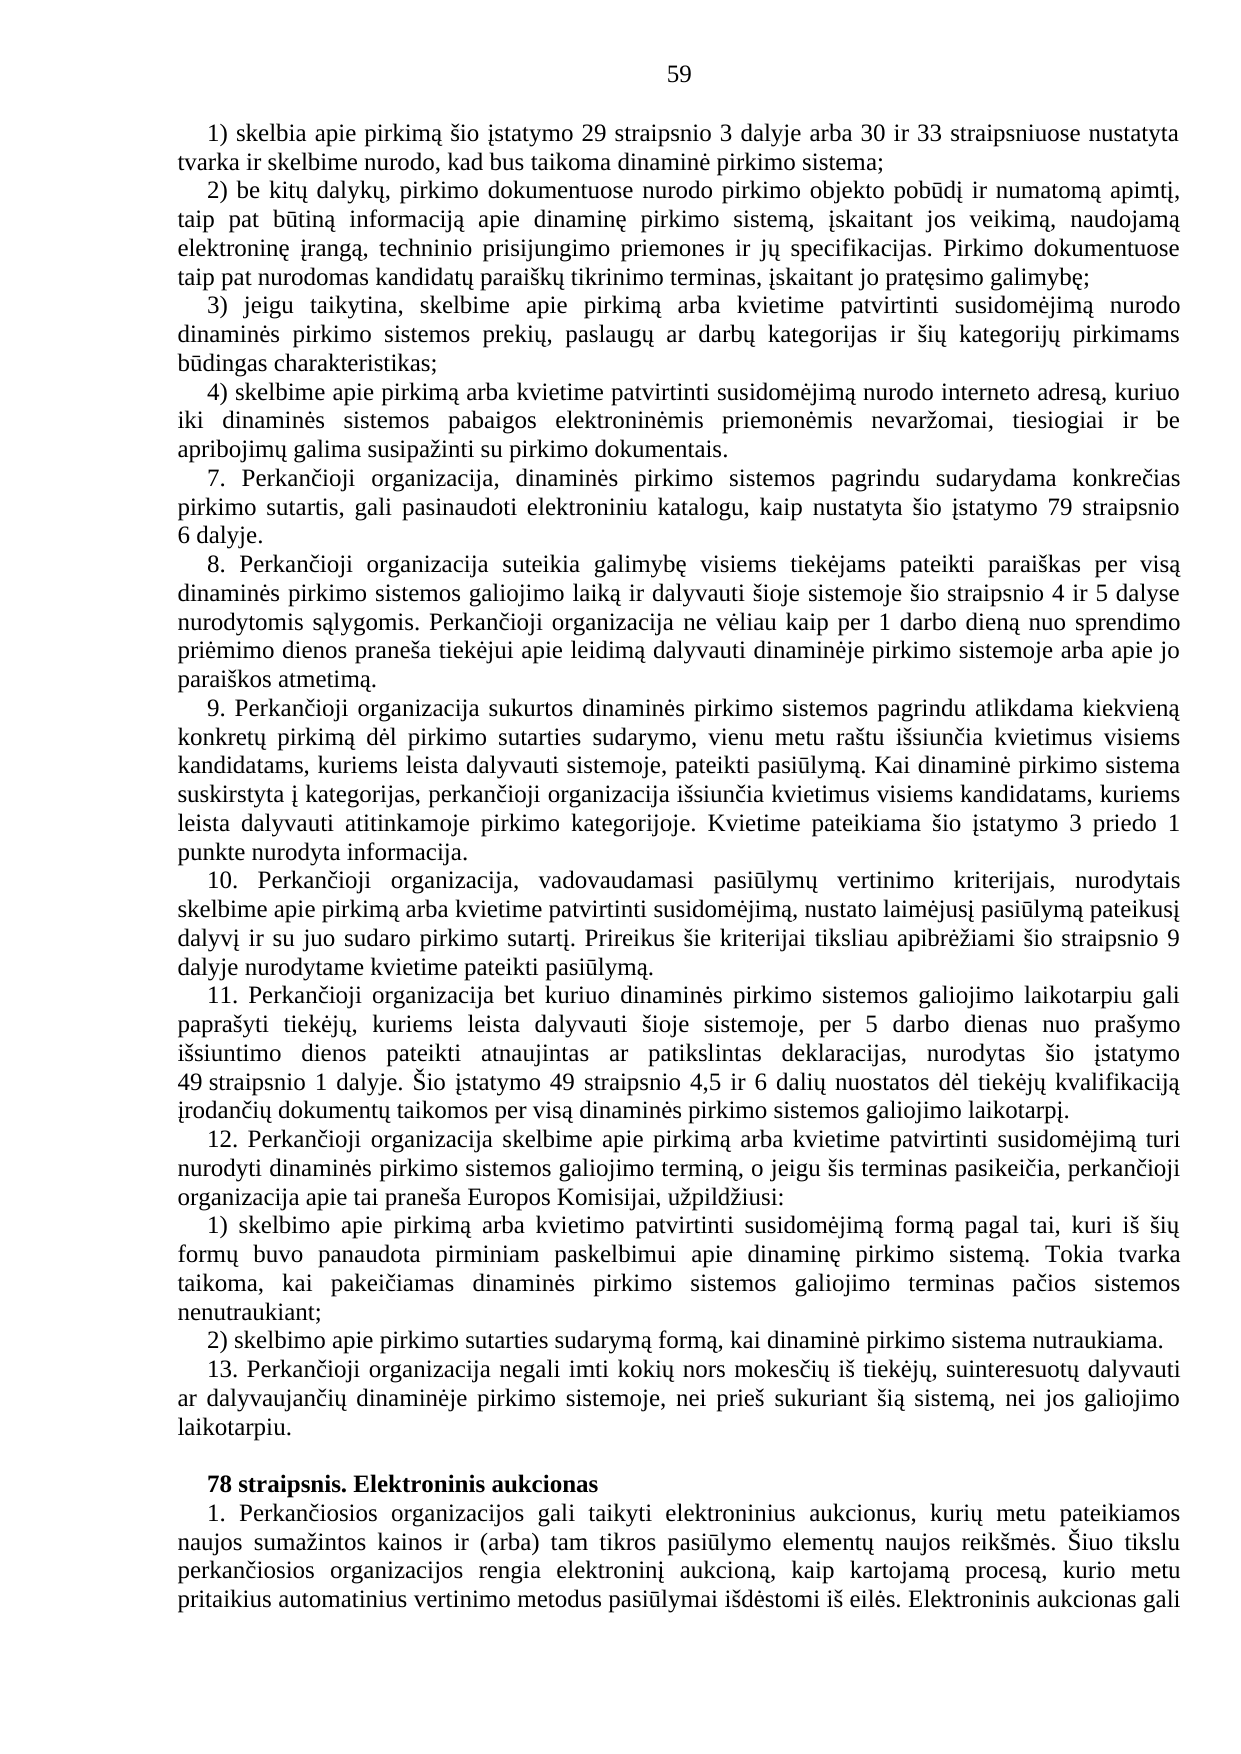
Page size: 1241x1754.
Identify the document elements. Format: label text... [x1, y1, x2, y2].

text 10. Perkančioji organizacija, vadovaudamasi pasiūlymų vertinimo kriterijais, nurodytais skelbime apie pirkimą arba kvietime patvirtinti susidomėjimą, nustato laimėjusį pasiūlymą pateikusį dalyvį ir su juo sudaro pirkimo sutartį. Prireikus šie kriterijai tiksliau apibrėžiami šio straipsnio 9 dalyje nurodytame kvietime pateikti pasiūlymą. [177, 866, 1181, 981]
text 3) jeigu taikytina, skelbime apie pirkimą arba kvietime patvirtinti susidomėjimą nurodo dinaminės pirkimo sistemos prekių, paslaugų ar darbų kategorijas ir šių kategorijų pirkimams būdingas charakteristikas; [177, 291, 1181, 377]
text 1) skelbimo apie pirkimą arba kvietimo patvirtinti susidomėjimą formą pagal tai, kuri iš šių formų buvo panaudota pirminiam paskelbimui apie dinaminę pirkimo sistemą. Tokia tvarka taikoma, kai pakeičiamas dinaminės pirkimo sistemos galiojimo terminas pačios sistemos nenutraukiant; [177, 1211, 1181, 1326]
text 8. Perkančioji organizacija suteikia galimybę visiems tiekėjams pateikti paraiškas per visą dinaminės pirkimo sistemos galiojimo laiką ir dalyvauti šioje sistemoje šio straipsnio 4 ir 5 dalyse nurodytomis sąlygomis. Perkančioji organizacija ne vėliau kaip per 1 darbo dieną nuo sprendimo priėmimo dienos praneša tiekėjui apie leidimą dalyvauti dinaminėje pirkimo sistemoje arba apie jo paraiškos atmetimą. [177, 549, 1181, 693]
text 1) skelbia apie pirkimą šio įstatymo 29 straipsnio 3 dalyje arba 30 ir 33 straipsniuose nustatyta tvarka ir skelbime nurodo, kad bus taikoma dinaminė pirkimo sistema; [177, 118, 1181, 176]
text 1. Perkančiosios organizacijos gali taikyti elektroninius aukcionus, kurių metu pateikiamos naujos sumažintos kainos ir (arba) tam tikros pasiūlymo elementų naujos reikšmės. Šiuo tikslu perkančiosios organizacijos rengia elektroninį aukcioną, kaip kartojamą procesą, kurio metu pritaikius automatinius vertinimo metodus pasiūlymai išdėstomi iš eilės. Elektroninis aukcionas gali [177, 1498, 1181, 1613]
text 7. Perkančioji organizacija, dinaminės pirkimo sistemos pagrindu sudarydama konkrečias pirkimo sutartis, gali pasinaudoti elektroniniu katalogu, kaip nustatyta šio įstatymo 79 straipsnio 6 dalyje. [177, 463, 1181, 549]
text 9. Perkančioji organizacija sukurtos dinaminės pirkimo sistemos pagrindu atlikdama kiekvieną konkretų pirkimą dėl pirkimo sutarties sudarymo, vienu metu raštu išsiunčia kvietimus visiems kandidatams, kuriems leista dalyvauti sistemoje, pateikti pasiūlymą. Kai dinaminė pirkimo sistema suskirstyta į kategorijas, perkančioji organizacija išsiunčia kvietimus visiems kandidatams, kuriems leista dalyvauti atitinkamoje pirkimo kategorijoje. Kvietime pateikiama šio įstatymo 3 priedo 1 punkte nurodyta informacija. [177, 693, 1181, 866]
text 12. Perkančioji organizacija skelbime apie pirkimą arba kvietime patvirtinti susidomėjimą turi nurodyti dinaminės pirkimo sistemos galiojimo terminą, o jeigu šis terminas pasikeičia, perkančioji organizacija apie tai praneša Europos Komisijai, užpildžiusi: [177, 1124, 1181, 1211]
text 13. Perkančioji organizacija negali imti kokių nors mokesčių iš tiekėjų, suinteresuotų dalyvauti ar dalyvaujančių dinaminėje pirkimo sistemoje, nei prieš sukuriant šią sistemą, nei jos galiojimo laikotarpiu. [177, 1354, 1181, 1441]
text 11. Perkančioji organizacija bet kuriuo dinaminės pirkimo sistemos galiojimo laikotarpiu gali paprašyti tiekėjų, kuriems leista dalyvauti šioje sistemoje, per 5 darbo dienas nuo prašymo išsiuntimo dienos pateikti atnaujintas ar patikslintas deklaracijas, nurodytas šio įstatymo 49 straipsnio 1 dalyje. Šio įstatymo 49 straipsnio 4,5 ir 6 dalių nuostatos dėl tiekėjų kvalifikaciją įrodančių dokumentų taikomos per visą dinaminės pirkimo sistemos galiojimo laikotarpį. [177, 981, 1181, 1124]
text 4) skelbime apie pirkimą arba kvietime patvirtinti susidomėjimą nurodo interneto adresą, kuriuo iki dinaminės sistemos pabaigos elektroninėmis priemonėmis nevaržomai, tiesiogiai ir be apribojimų galima susipažinti su pirkimo dokumentais. [177, 377, 1181, 463]
text 2) skelbimo apie pirkimo sutarties sudarymą formą, kai dinaminė pirkimo sistema nutraukiama. [177, 1326, 1181, 1354]
text 2) be kitų dalykų, pirkimo dokumentuose nurodo pirkimo objekto pobūdį ir numatomą apimtį, taip pat būtiną informaciją apie dinaminę pirkimo sistemą, įskaitant jos veikimą, naudojamą elektroninę įrangą, techninio prisijungimo priemones ir jų specifikacijas. Pirkimo dokumentuose taip pat nurodomas kandidatų paraiškų tikrinimo terminas, įskaitant jo pratęsimo galimybę; [177, 176, 1181, 291]
text 78 straipsnis. Elektroninis aukcionas [177, 1469, 1181, 1498]
